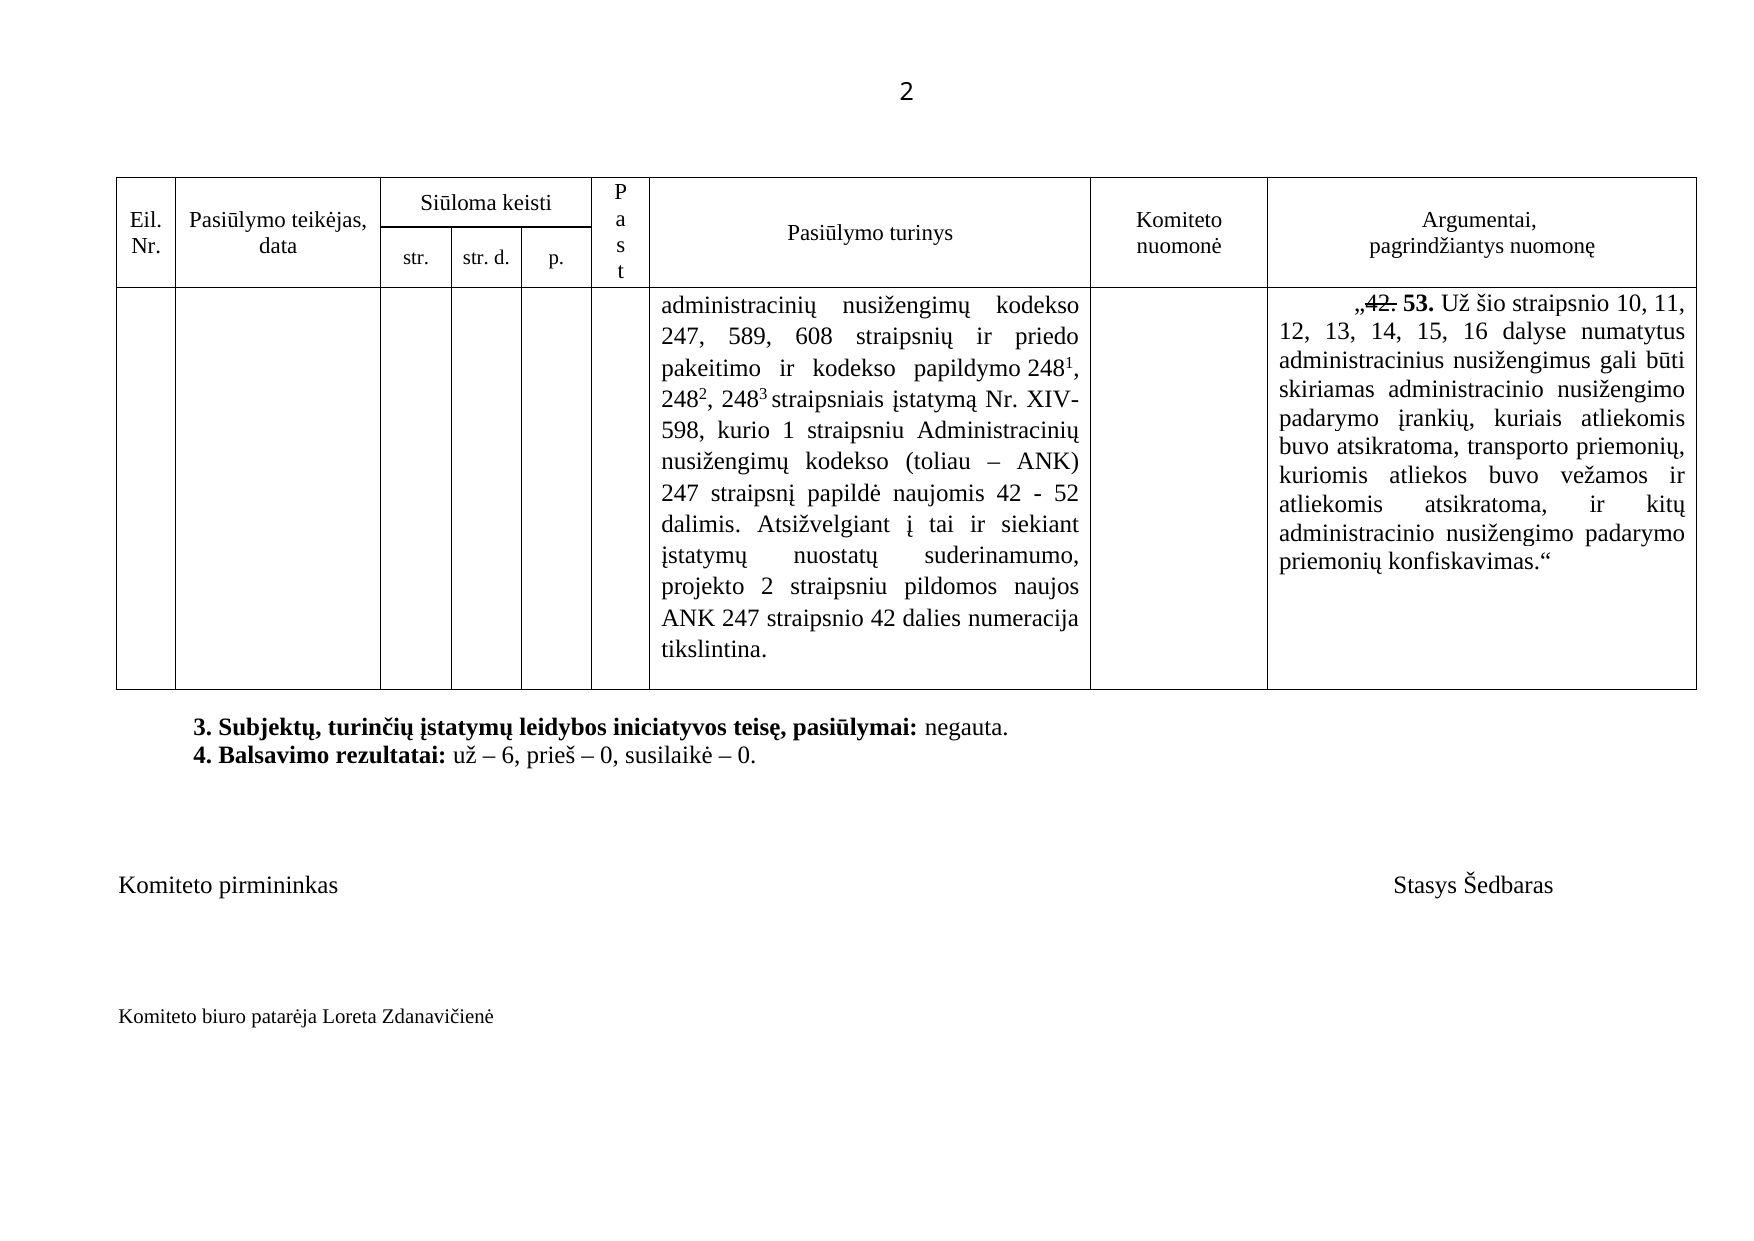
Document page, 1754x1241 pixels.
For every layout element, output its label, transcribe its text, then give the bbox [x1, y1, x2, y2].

table_header Argumentai, pagrindžiantys nuomonę [1268, 178, 1696, 287]
text Komiteto biuro patarėja Loreta Zdanavičienė [118, 1004, 1695, 1028]
table_cell str. [381, 228, 451, 287]
table_cell administracinių nusižengimų kodekso 247, 589, 608 straipsnių ir priedo pakeitimo ir kodekso papildymo 2481, 2482, 2483 straipsniais įstatymą Nr. XIV-598, kurio 1 straipsniu Administracinių nusižengimų kodekso (toliau – ANK) 247 straipsnį papildė naujomis 42 - 52 dalimis. Atsižvelgiant į tai ir siekiant įstatymų nuostatų suderinamumo, projekto 2 straipsniu pildomos naujos ANK 247 straipsnio 42 dalies numeracija tikslintina. [650, 288, 1090, 689]
table_cell [592, 288, 649, 689]
table_cell [1091, 288, 1267, 689]
table_cell [522, 288, 591, 689]
table_header Komiteto nuomonė [1091, 178, 1267, 287]
table_cell [117, 288, 175, 689]
text 4. Balsavimo rezultatai: už – 6, prieš – 0, susilaikė – 0. [118, 740, 1695, 769]
table_header Pasiūlymo teikėjas, data [176, 178, 380, 287]
text Komiteto pirmininkas (Parašas) Stasys Šedbaras [118, 870, 1695, 898]
subtitle 3. Subjektų, turinčių įstatymų leidybos iniciatyvos teisę, pasiūlymai: negauta. [118, 712, 1695, 740]
table_header Siūloma keisti [381, 178, 591, 226]
table_header Pasiūlymo turinys [650, 178, 1090, 287]
table_cell [381, 288, 451, 689]
table_header Eil. Nr. [117, 178, 175, 287]
table_cell [176, 288, 380, 689]
table_header Pastabos [592, 178, 649, 287]
table_cell p. [522, 228, 591, 287]
table_cell „42. 53. Už šio straipsnio 10, 11, 12, 13, 14, 15, 16 dalyse numatytus administracinius nusižengimus gali būti skiriamas administracinio nusižengimo padarymo įrankių, kuriais atliekomis buvo atsikratoma, transporto priemonių, kuriomis atliekos buvo vežamos ir atliekomis atsikratoma, ir kitų administracinio nusižengimo padarymo priemonių konfiskavimas.“ [1268, 288, 1696, 689]
table_cell str. d. [452, 228, 521, 287]
table_cell [452, 288, 521, 689]
